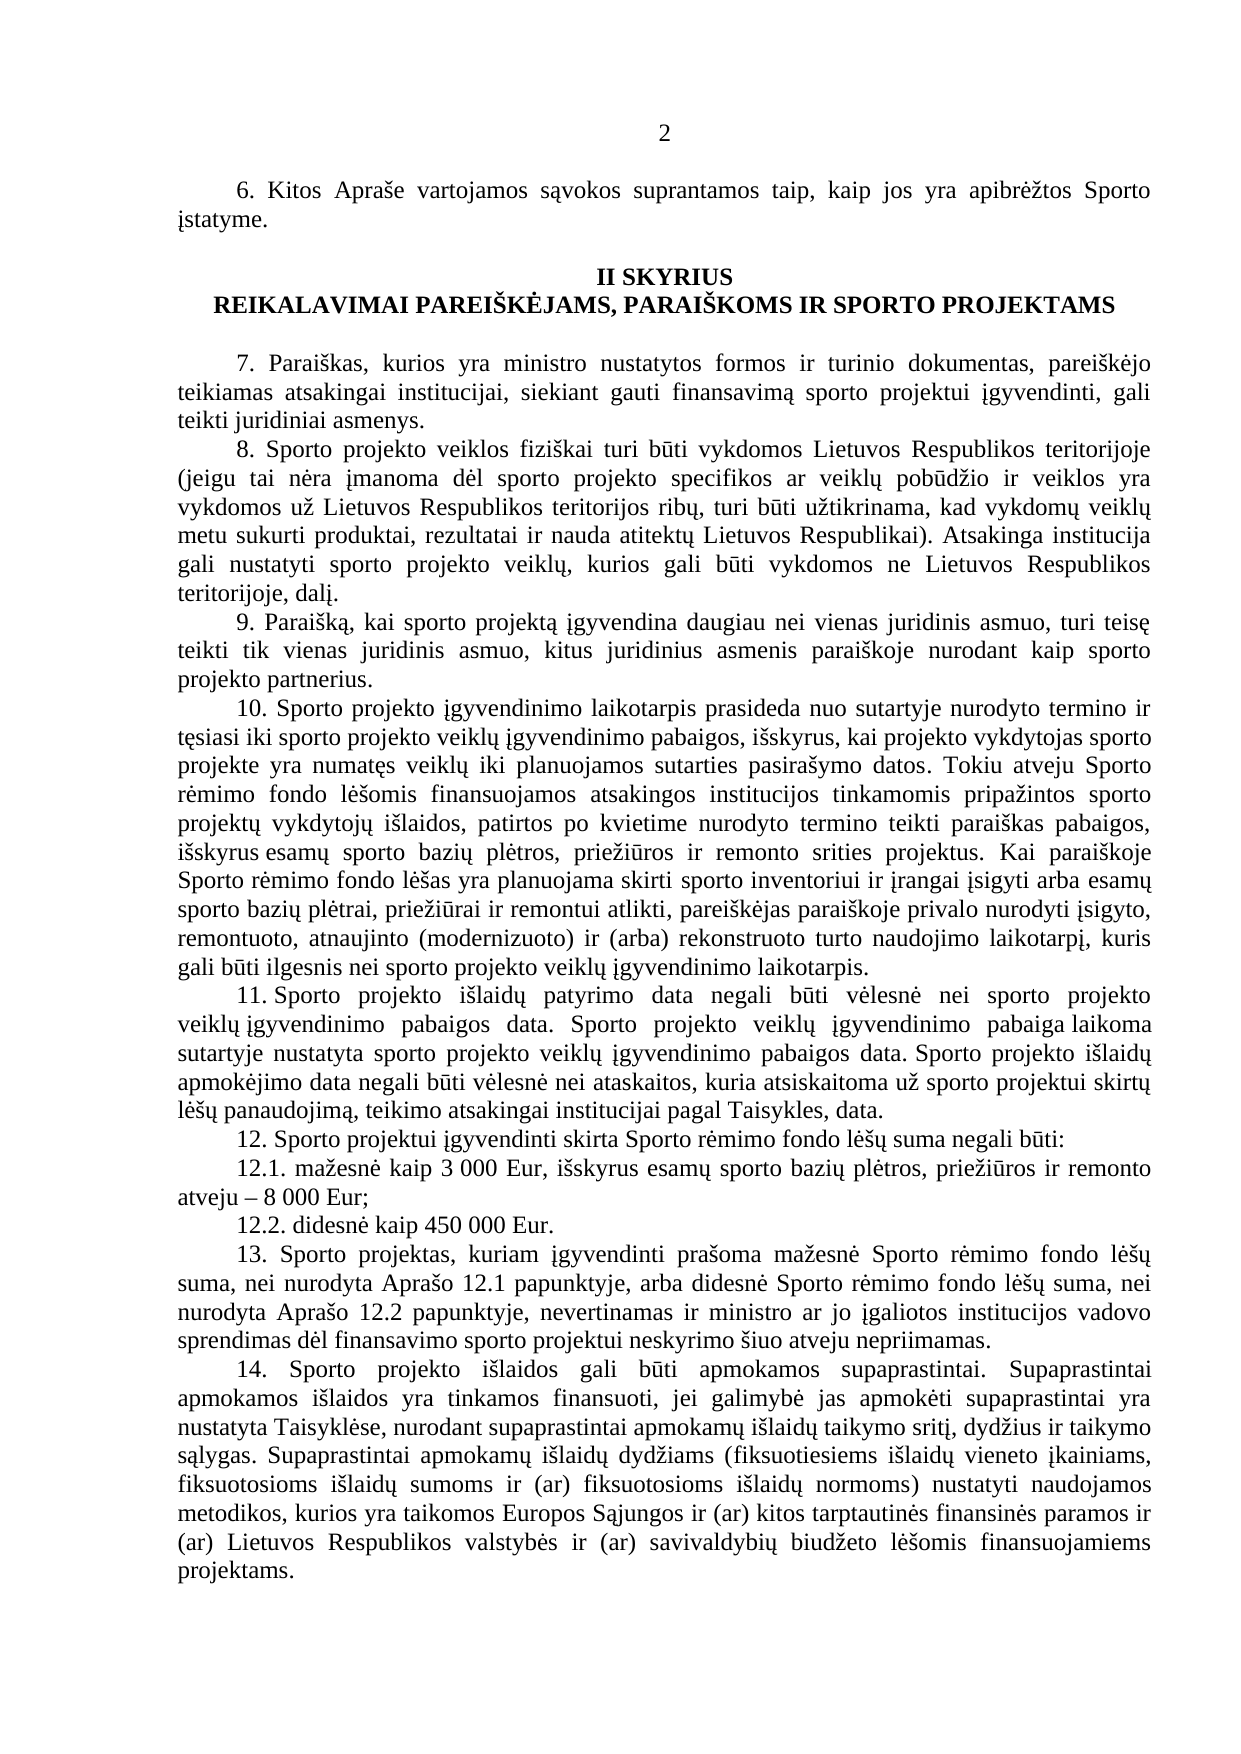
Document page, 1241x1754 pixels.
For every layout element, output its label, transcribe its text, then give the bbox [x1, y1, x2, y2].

text 9. Paraišką, kai sporto projektą įgyvendina daugiau nei vienas juridinis asmuo, turi teisę teikti tik vienas juridinis asmuo, kitus juridinius asmenis paraiškoje nurodant kaip sporto projekto partnerius. [177, 607, 1152, 693]
text 12.2. didesnė kaip 450 000 Eur. [177, 1211, 1152, 1239]
text 14. Sporto projekto išlaidos gali būti apmokamos supaprastintai. Supaprastintai apmokamos išlaidos yra tinkamos finansuoti, jei galimybė jas apmokėti supaprastintai yra nustatyta Taisyklėse, nurodant supaprastintai apmokamų išlaidų taikymo sritį, dydžius ir taikymo sąlygas. Supaprastintai apmokamų išlaidų dydžiams (fiksuotiesiems išlaidų vieneto įkainiams, fiksuotosioms išlaidų sumoms ir (ar) fiksuotosioms išlaidų normoms) nustatyti naudojamos metodikos, kurios yra taikomos Europos Sąjungos ir (ar) kitos tarptautinės finansinės paramos ir (ar) Lietuvos Respublikos valstybės ir (ar) savivaldybių biudžeto lėšomis finansuojamiems projektams. [177, 1354, 1152, 1584]
text 13. Sporto projektas, kuriam įgyvendinti prašoma mažesnė Sporto rėmimo fondo lėšų suma, nei nurodyta Aprašo 12.1 papunktyje, arba didesnė Sporto rėmimo fondo lėšų suma, nei nurodyta Aprašo 12.2 papunktyje, nevertinamas ir ministro ar jo įgaliotos institucijos vadovo sprendimas dėl finansavimo sporto projektui neskyrimo šiuo atveju nepriimamas. [177, 1239, 1152, 1354]
text 11. Sporto projekto išlaidų patyrimo data negali būti vėlesnė nei sporto projekto veiklų įgyvendinimo pabaigos data. Sporto projekto veiklų įgyvendinimo pabaiga laikoma sutartyje nustatyta sporto projekto veiklų įgyvendinimo pabaigos data. Sporto projekto išlaidų apmokėjimo data negali būti vėlesnė nei ataskaitos, kuria atsiskaitoma už sporto projektui skirtų lėšų panaudojimą, teikimo atsakingai institucijai pagal Taisykles, data. [177, 981, 1152, 1124]
text 10. Sporto projekto įgyvendinimo laikotarpis prasideda nuo sutartyje nurodyto termino ir tęsiasi iki sporto projekto veiklų įgyvendinimo pabaigos, išskyrus, kai projekto vykdytojas sporto projekte yra numatęs veiklų iki planuojamos sutarties pasirašymo datos. Tokiu atveju Sporto rėmimo fondo lėšomis finansuojamos atsakingos institucijos tinkamomis pripažintos sporto projektų vykdytojų išlaidos, patirtos po kvietime nurodyto termino teikti paraiškas pabaigos, išskyrus esamų sporto bazių plėtros, priežiūros ir remonto srities projektus. Kai paraiškoje Sporto rėmimo fondo lėšas yra planuojama skirti sporto inventoriui ir įrangai įsigyti arba esamų sporto bazių plėtrai, priežiūrai ir remontui atlikti, pareiškėjas paraiškoje privalo nurodyti įsigyto, remontuoto, atnaujinto (modernizuoto) ir (arba) rekonstruoto turto naudojimo laikotarpį, kuris gali būti ilgesnis nei sporto projekto veiklų įgyvendinimo laikotarpis. [177, 693, 1152, 981]
text 12. Sporto projektui įgyvendinti skirta Sporto rėmimo fondo lėšų suma negali būti: [177, 1124, 1152, 1153]
text II SKYRIUS [177, 262, 1152, 291]
text 7. Paraiškas, kurios yra ministro nustatytos formos ir turinio dokumentas, pareiškėjo teikiamas atsakingai institucijai, siekiant gauti finansavimą sporto projektui įgyvendinti, gali teikti juridiniai asmenys. [177, 348, 1152, 434]
text 6. Kitos Apraše vartojamos sąvokos suprantamos taip, kaip jos yra apibrėžtos Sporto įstatyme. [177, 176, 1152, 233]
text 8. Sporto projekto veiklos fiziškai turi būti vykdomos Lietuvos Respublikos teritorijoje (jeigu tai nėra įmanoma dėl sporto projekto specifikos ar veiklų pobūdžio ir veiklos yra vykdomos už Lietuvos Respublikos teritorijos ribų, turi būti užtikrinama, kad vykdomų veiklų metu sukurti produktai, rezultatai ir nauda atitektų Lietuvos Respublikai). Atsakinga institucija gali nustatyti sporto projekto veiklų, kurios gali būti vykdomos ne Lietuvos Respublikos teritorijoje, dalį. [177, 434, 1152, 607]
text REIKALAVIMAI PAREIŠKĖJAMS, PARAIŠKOMS IR SPORTO PROJEKTAMS [177, 291, 1152, 319]
text 12.1. mažesnė kaip 3 000 Eur, išskyrus esamų sporto bazių plėtros, priežiūros ir remonto atveju – 8 000 Eur; [177, 1153, 1152, 1211]
